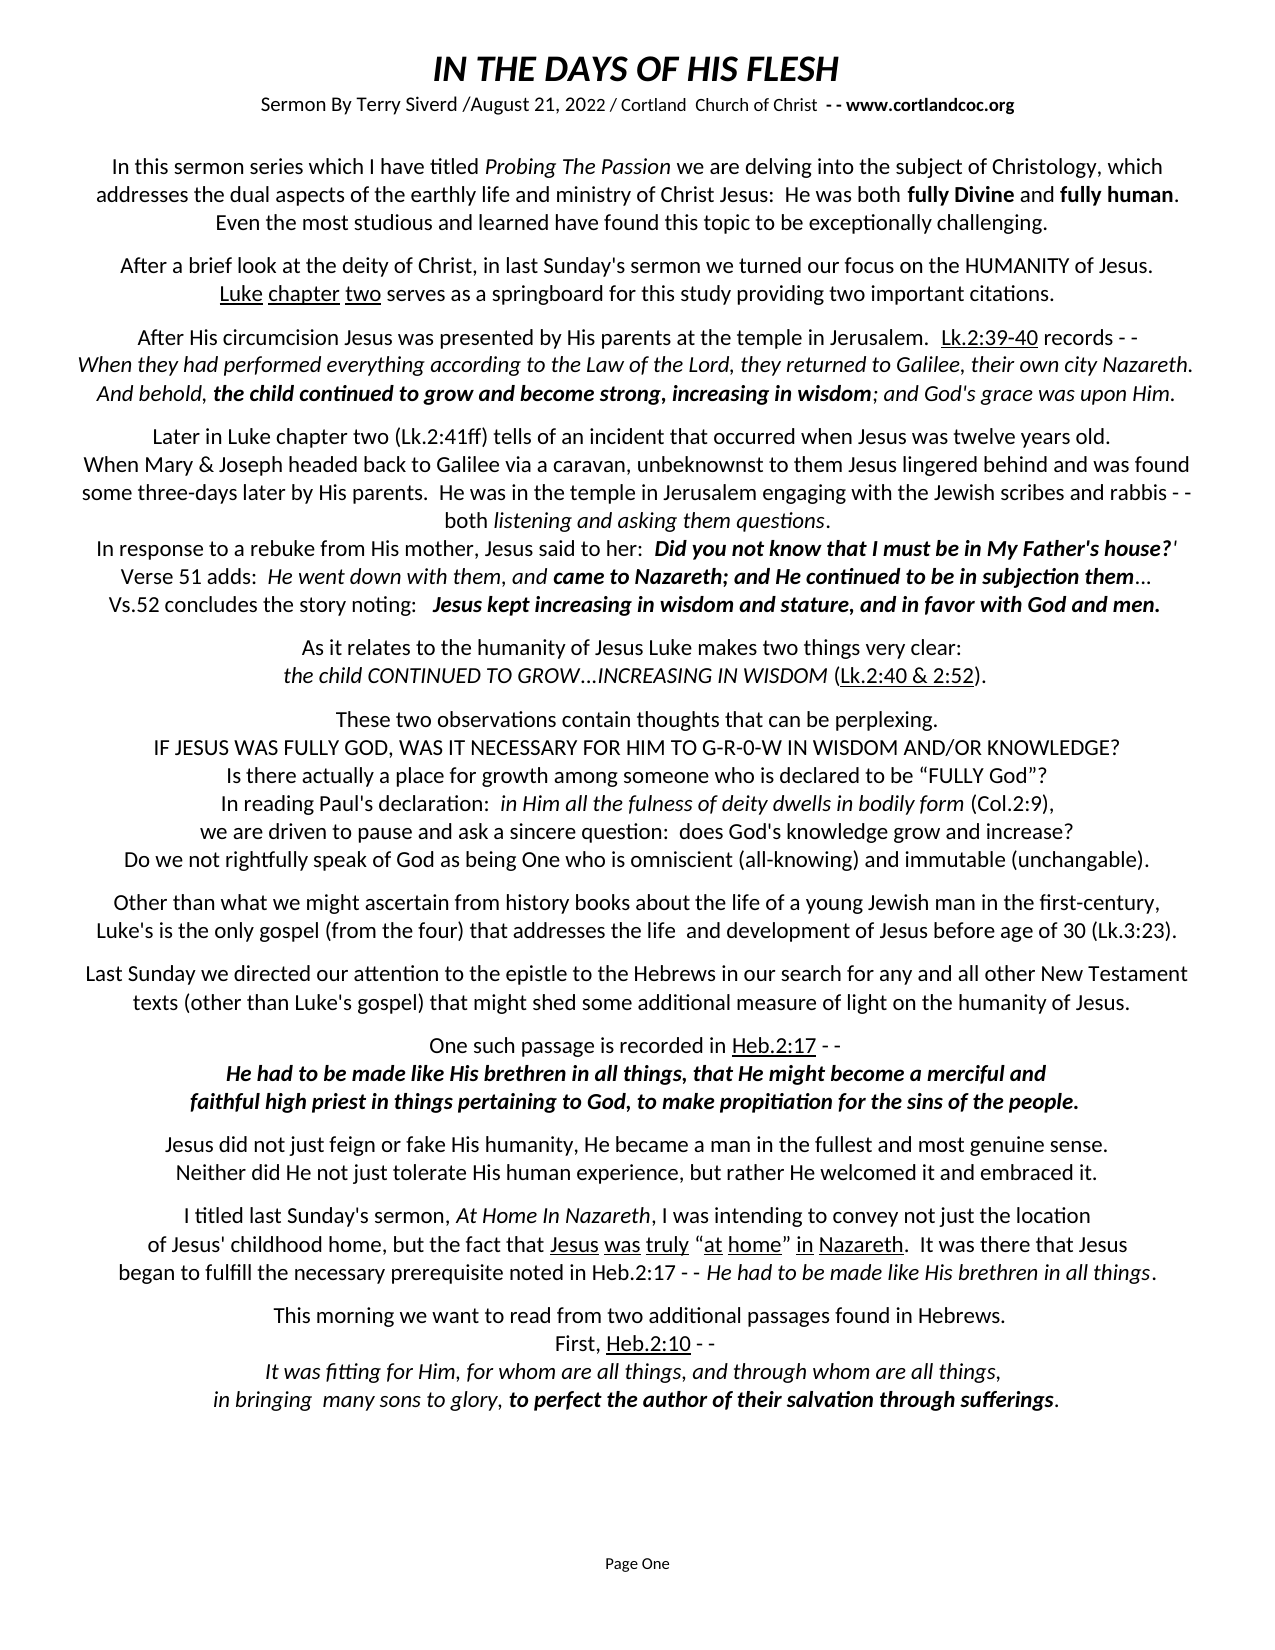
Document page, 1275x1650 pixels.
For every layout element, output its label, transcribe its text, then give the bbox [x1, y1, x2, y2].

text Jesus did not just feign or fake His humanity, He became a man in the fullest and most genuine sense. [75, 1130, 1200, 1158]
text Vs.52 concludes the story noting: Jesus kept increasing in wisdom and stature, and in favor with God and men. [75, 590, 1200, 618]
text In reading Paul's declaration: in Him all the fulness of deity dwells in bodily form (Col.2:9), [75, 789, 1200, 817]
text Neither did He not just tolerate His human experience, but rather He welcomed it and embraced it. [75, 1158, 1200, 1186]
text Luke's is the only gospel (from the four) that addresses the life and development of Jesus before age of 30 (Lk.3:23). [75, 916, 1200, 944]
text Last Sunday we directed our attention to the epistle to the Hebrews in our search for any and all other New Testament texts (other than Luke's gospel) that might shed some additional measure of light on the humanity of Jesus. [75, 959, 1200, 1016]
text Even the most studious and learned have found this topic to be exceptionally challenging. [75, 208, 1200, 236]
text we are driven to pause and ask a sincere question: does God's knowledge grow and increase? [75, 817, 1200, 845]
text In this sermon series which I have titled Probing The Passion we are delving into the subject of Christology, which addresses the dual aspects of the earthly life and ministry of Christ Jesus: He was both fully Divine and fully human. [75, 152, 1200, 208]
text Later in Luke chapter two (Lk.2:41ff) tells of an incident that occurred when Jesus was twelve years old. [75, 422, 1200, 450]
text IF JESUS WAS FULLY GOD, WAS IT NECESSARY FOR HIM TO G-R-0-W IN WISDOM AND/OR KNOWLEDGE? [75, 733, 1200, 761]
text After His circumcision Jesus was presented by His parents at the temple in Jerusalem. Lk.2:39-40 records - - [75, 323, 1200, 351]
text He had to be made like His brethren in all things, that He might become a merciful and [75, 1059, 1200, 1087]
text I titled last Sunday's sermon, At Home In Nazareth, I was intending to convey not just the location [75, 1202, 1200, 1230]
text Is there actually a place for growth among someone who is declared to be “FULLY God”? [75, 761, 1200, 789]
text When Mary & Joseph headed back to Galilee via a caravan, unbeknownst to them Jesus lingered behind and was found some three-days later by His parents. He was in the temple in Jerusalem engaging with the Jewish scribes and rabbis - - [75, 450, 1200, 506]
text After a brief look at the deity of Christ, in last Sunday's sermon we turned our focus on the HUMANITY of Jesus. [75, 251, 1200, 279]
text As it relates to the humanity of Jesus Luke makes two things very clear: [75, 633, 1200, 661]
text These two observations contain thoughts that can be perplexing. [75, 705, 1200, 733]
text began to fulfill the necessary prerequisite noted in Heb.2:17 - - He had to be made like His brethren in all things. [75, 1258, 1200, 1286]
text First, Heb.2:10 - - [75, 1329, 1200, 1357]
text This morning we want to read from two additional passages found in Hebrews. [75, 1301, 1200, 1329]
title IN THE DAYS OF HIS FLESH [75, 45, 1200, 91]
text Verse 51 adds: He went down with them, and came to Nazareth; and He continued to be in subjection them... [75, 562, 1200, 590]
text Do we not rightfully speak of God as being One who is omniscient (all-knowing) and immutable (unchangable). [75, 845, 1200, 873]
title Sermon By Terry Siverd /August 21, 2022 / Cortland Church of Christ - - www.cortlandcoc.org [75, 91, 1200, 116]
text Page One [75, 1553, 1200, 1573]
text One such passage is recorded in Heb.2:17 - - [75, 1031, 1200, 1059]
text of Jesus' childhood home, but the fact that Jesus was truly “at home” in Nazareth. It was there that Jesus [75, 1230, 1200, 1258]
text the child CONTINUED TO GROW...INCREASING IN WISDOM (Lk.2:40 & 2:52). [75, 661, 1200, 689]
text Luke chapter two serves as a springboard for this study providing two important citations. [75, 279, 1200, 307]
text both listening and asking them questions. [75, 506, 1200, 534]
text It was fitting for Him, for whom are all things, and through whom are all things, [75, 1357, 1200, 1385]
text When they had performed everything according to the Law of the Lord, they returned to Galilee, their own city Nazareth. And behold, the child continued to grow and become strong, increasing in wisdom; and God's grace was upon Him. [75, 351, 1200, 407]
text Other than what we might ascertain from history books about the life of a young Jewish man in the first-century, [75, 888, 1200, 916]
text in bringing many sons to glory, to perfect the author of their salvation through sufferings. [75, 1385, 1200, 1413]
text In response to a rebuke from His mother, Jesus said to her: Did you not know that I must be in My Father's house?' [75, 534, 1200, 562]
text faithful high priest in things pertaining to God, to make propitiation for the sins of the people. [75, 1087, 1200, 1115]
